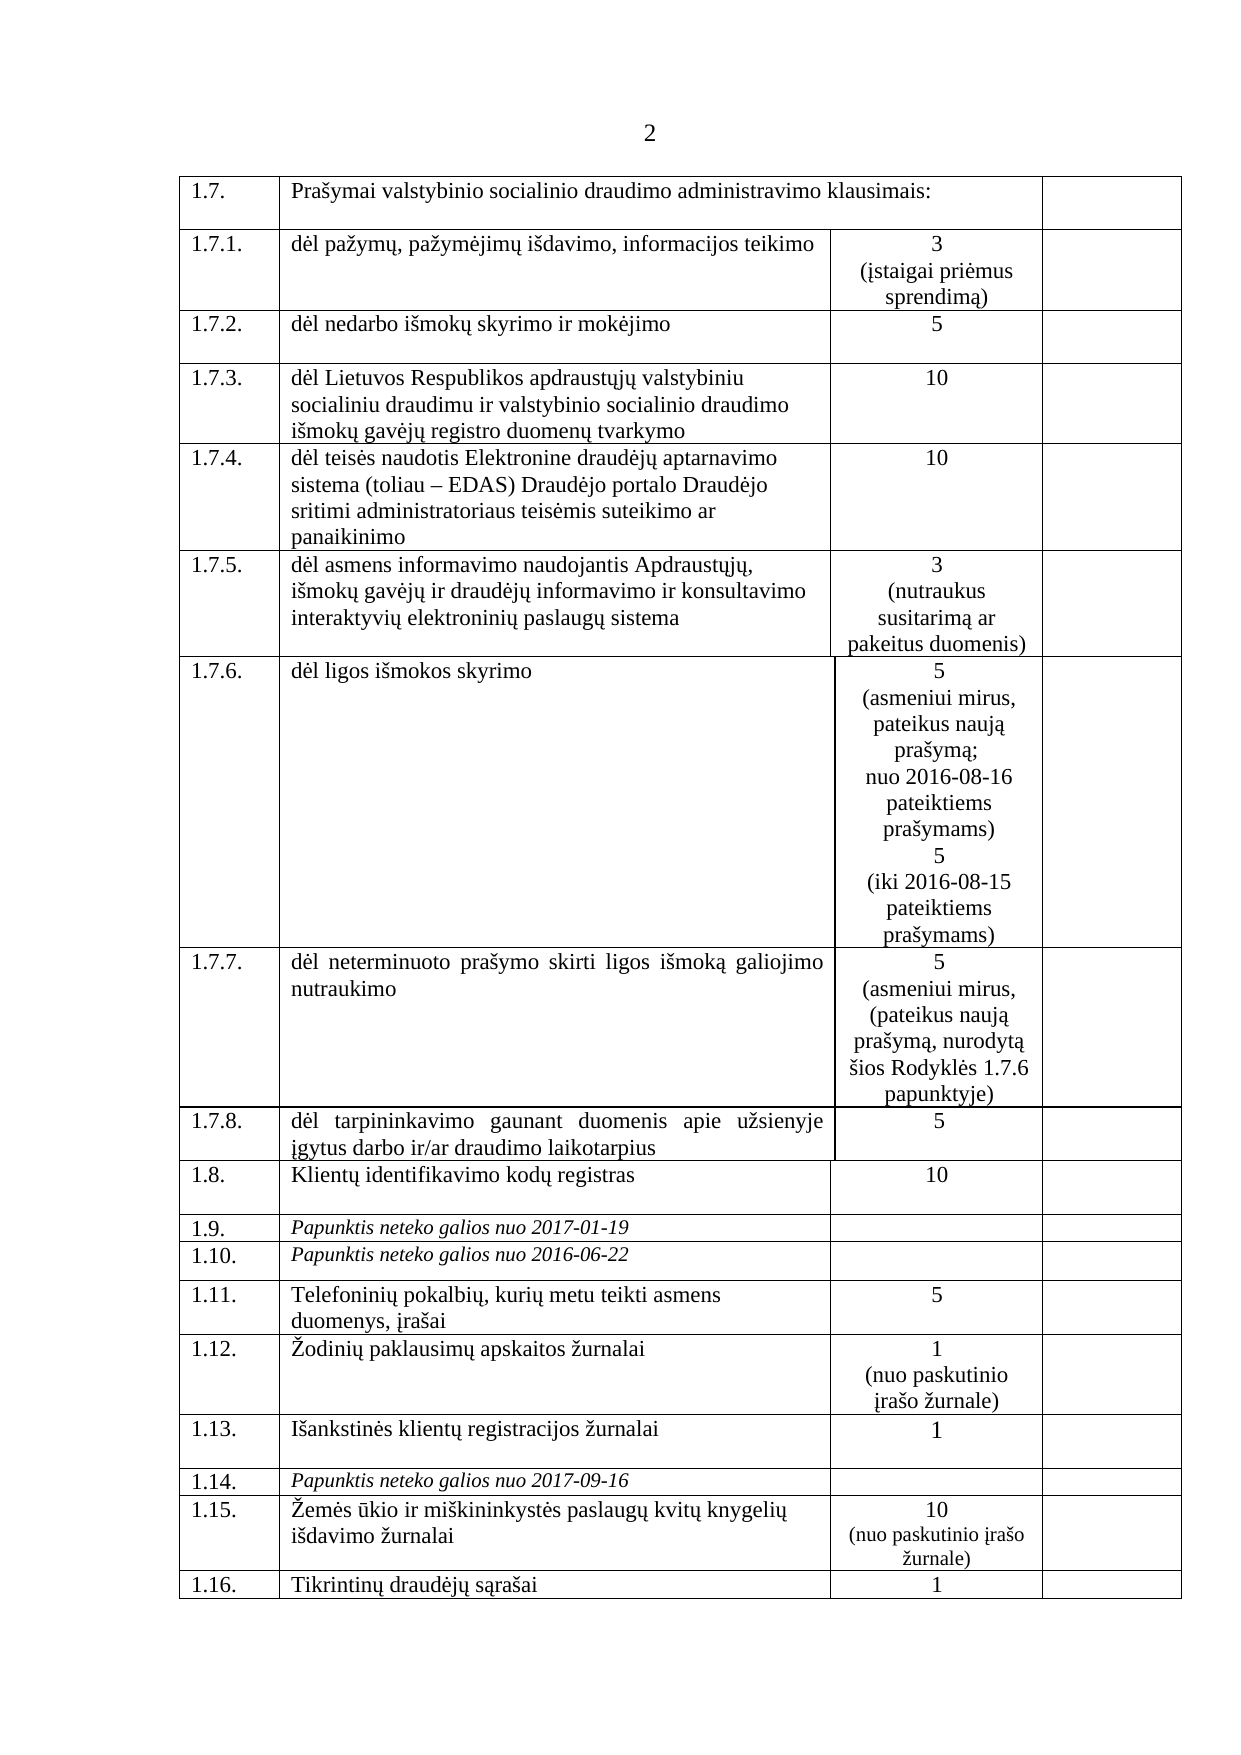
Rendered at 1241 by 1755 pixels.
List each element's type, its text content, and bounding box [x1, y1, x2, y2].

table_cell Papunktis neteko galios nuo 2016-06-22 [280, 1242, 830, 1280]
table_cell [1043, 1215, 1181, 1241]
table_cell 5 [831, 311, 1042, 363]
table_cell dėl asmens informavimo naudojantis Apdraustųjų, išmokų gavėjų ir draudėjų informavimo ir konsultavimo interaktyvių elektroninių paslaugų sistema [280, 551, 830, 656]
table_cell dėl pažymų, pažymėjimų išdavimo, informacijos teikimo [280, 230, 830, 309]
table_cell 5 (asmeniui mirus, (pateikus naują prašymą, nurodytą šios Rodyklės 1.7.6 papunktyje) [836, 948, 1042, 1106]
table_cell Papunktis neteko galios nuo 2017-09-16 [280, 1469, 830, 1495]
table_cell [1043, 1496, 1181, 1570]
table_cell [1043, 1415, 1181, 1467]
table_cell 1.11. [180, 1281, 279, 1333]
table_cell [1043, 1571, 1181, 1598]
table_cell 10 [831, 1161, 1042, 1214]
table_cell [1043, 1335, 1181, 1414]
table_cell [1043, 1281, 1181, 1333]
table_cell [1043, 551, 1181, 656]
table_cell 10 [831, 444, 1042, 550]
table_cell [174, 1241, 179, 1280]
table_cell [1043, 311, 1181, 363]
table_cell [1043, 1161, 1181, 1214]
table_cell 1.7.5. [180, 551, 279, 656]
table_cell 1.8. [180, 1161, 279, 1214]
table_cell Žodinių paklausimų apskaitos žurnalai [280, 1335, 830, 1414]
table_cell 10 [831, 364, 1042, 443]
table_cell [174, 1570, 179, 1598]
table_cell dėl Lietuvos Respublikos apdraustųjų valstybiniu socialiniu draudimu ir valstybinio socialinio draudimo išmokų gavėjų registro duomenų tvarkymo [280, 364, 830, 443]
table_cell [174, 1106, 179, 1160]
table_cell 1.7.1. [180, 230, 279, 309]
table_cell [1043, 948, 1181, 1106]
table_cell 1.9. [180, 1215, 279, 1241]
table_cell Telefoninių pokalbių, kurių metu teikti asmens duomenys, įrašai [280, 1281, 830, 1333]
table_cell [174, 1495, 179, 1570]
table_cell [1043, 364, 1181, 443]
table_cell 1 [831, 1571, 1042, 1598]
table_cell [174, 1468, 179, 1495]
table_cell Prašymai valstybinio socialinio draudimo administravimo klausimais: [280, 177, 1042, 229]
table_cell [174, 1214, 179, 1241]
table_cell [174, 310, 179, 363]
table_cell 1 [831, 1415, 1042, 1467]
table_cell 1.12. [180, 1335, 279, 1414]
table_cell [1043, 1242, 1181, 1280]
table_cell 1 (nuo paskutinio įrašo žurnale) [831, 1335, 1042, 1414]
table_cell 1.7.7. [180, 948, 279, 1106]
table_cell dėl nedarbo išmokų skyrimo ir mokėjimo [280, 311, 830, 363]
table_cell 10 (nuo paskutinio įrašo žurnale) [831, 1496, 1042, 1570]
table_cell [1043, 657, 1181, 947]
table_cell [831, 1469, 1042, 1495]
table_cell [174, 1280, 179, 1333]
table_cell [1043, 230, 1181, 309]
table_cell [1043, 177, 1181, 229]
table_cell 1.13. [180, 1415, 279, 1467]
table_cell [174, 176, 179, 229]
table_cell [831, 1242, 1042, 1280]
table_cell dėl teisės naudotis Elektronine draudėjų aptarnavimo sistema (toliau – EDAS) Draudėjo portalo Draudėjo sritimi administratoriaus teisėmis suteikimo ar panaikinimo [280, 444, 830, 550]
table_cell [174, 363, 179, 443]
table_cell Žemės ūkio ir miškininkystės paslaugų kvitų knygelių išdavimo žurnalai [280, 1496, 830, 1570]
table_cell [1043, 444, 1181, 550]
table_cell 3 (įstaigai priėmus sprendimą) [831, 230, 1042, 309]
table_cell Tikrintinų draudėjų sąrašai [280, 1571, 830, 1598]
table_cell [1043, 1469, 1181, 1495]
table_cell [174, 1334, 179, 1414]
table_cell [174, 550, 179, 656]
table_cell 1.14. [180, 1469, 279, 1495]
table_cell [174, 656, 179, 947]
table_cell 5 [831, 1281, 1042, 1333]
table_cell 1.7.6. [180, 657, 279, 947]
table_cell 1.16. [180, 1571, 279, 1598]
table_cell 1.10. [180, 1242, 279, 1280]
table_cell [831, 1215, 1042, 1241]
table_cell [174, 1414, 179, 1467]
table_cell [174, 443, 179, 550]
table_cell 5 [836, 1108, 1042, 1160]
table_cell 1.7. [180, 177, 279, 229]
table_cell 1.7.3. [180, 364, 279, 443]
table_cell 1.7.4. [180, 444, 279, 550]
table_cell Klientų identifikavimo kodų registras [280, 1161, 830, 1214]
table_cell dėl ligos išmokos skyrimo [280, 657, 834, 947]
table_cell dėl tarpininkavimo gaunant duomenis apie užsienyje įgytus darbo ir/ar draudimo laikotarpius [280, 1108, 834, 1160]
table_cell 1.7.8. [180, 1108, 279, 1160]
table_cell 1.7.2. [180, 311, 279, 363]
table_cell Išankstinės klientų registracijos žurnalai [280, 1415, 830, 1467]
table_cell 1.15. [180, 1496, 279, 1570]
table_cell 3 (nutraukus susitarimą ar pakeitus duomenis) [831, 551, 1042, 656]
table_cell Papunktis neteko galios nuo 2017-01-19 [280, 1215, 830, 1241]
table_cell [1043, 1108, 1181, 1160]
table_cell [174, 947, 179, 1106]
table_cell [174, 229, 179, 309]
table_cell [174, 1160, 179, 1214]
table_cell 5 (asmeniui mirus, pateikus naują prašymą; nuo 2016-08-16 pateiktiems prašymams) 5 (iki 2016-08-15 pateiktiems prašymams) [836, 657, 1042, 947]
table_cell dėl neterminuoto prašymo skirti ligos išmoką galiojimo nutraukimo [280, 948, 834, 1106]
